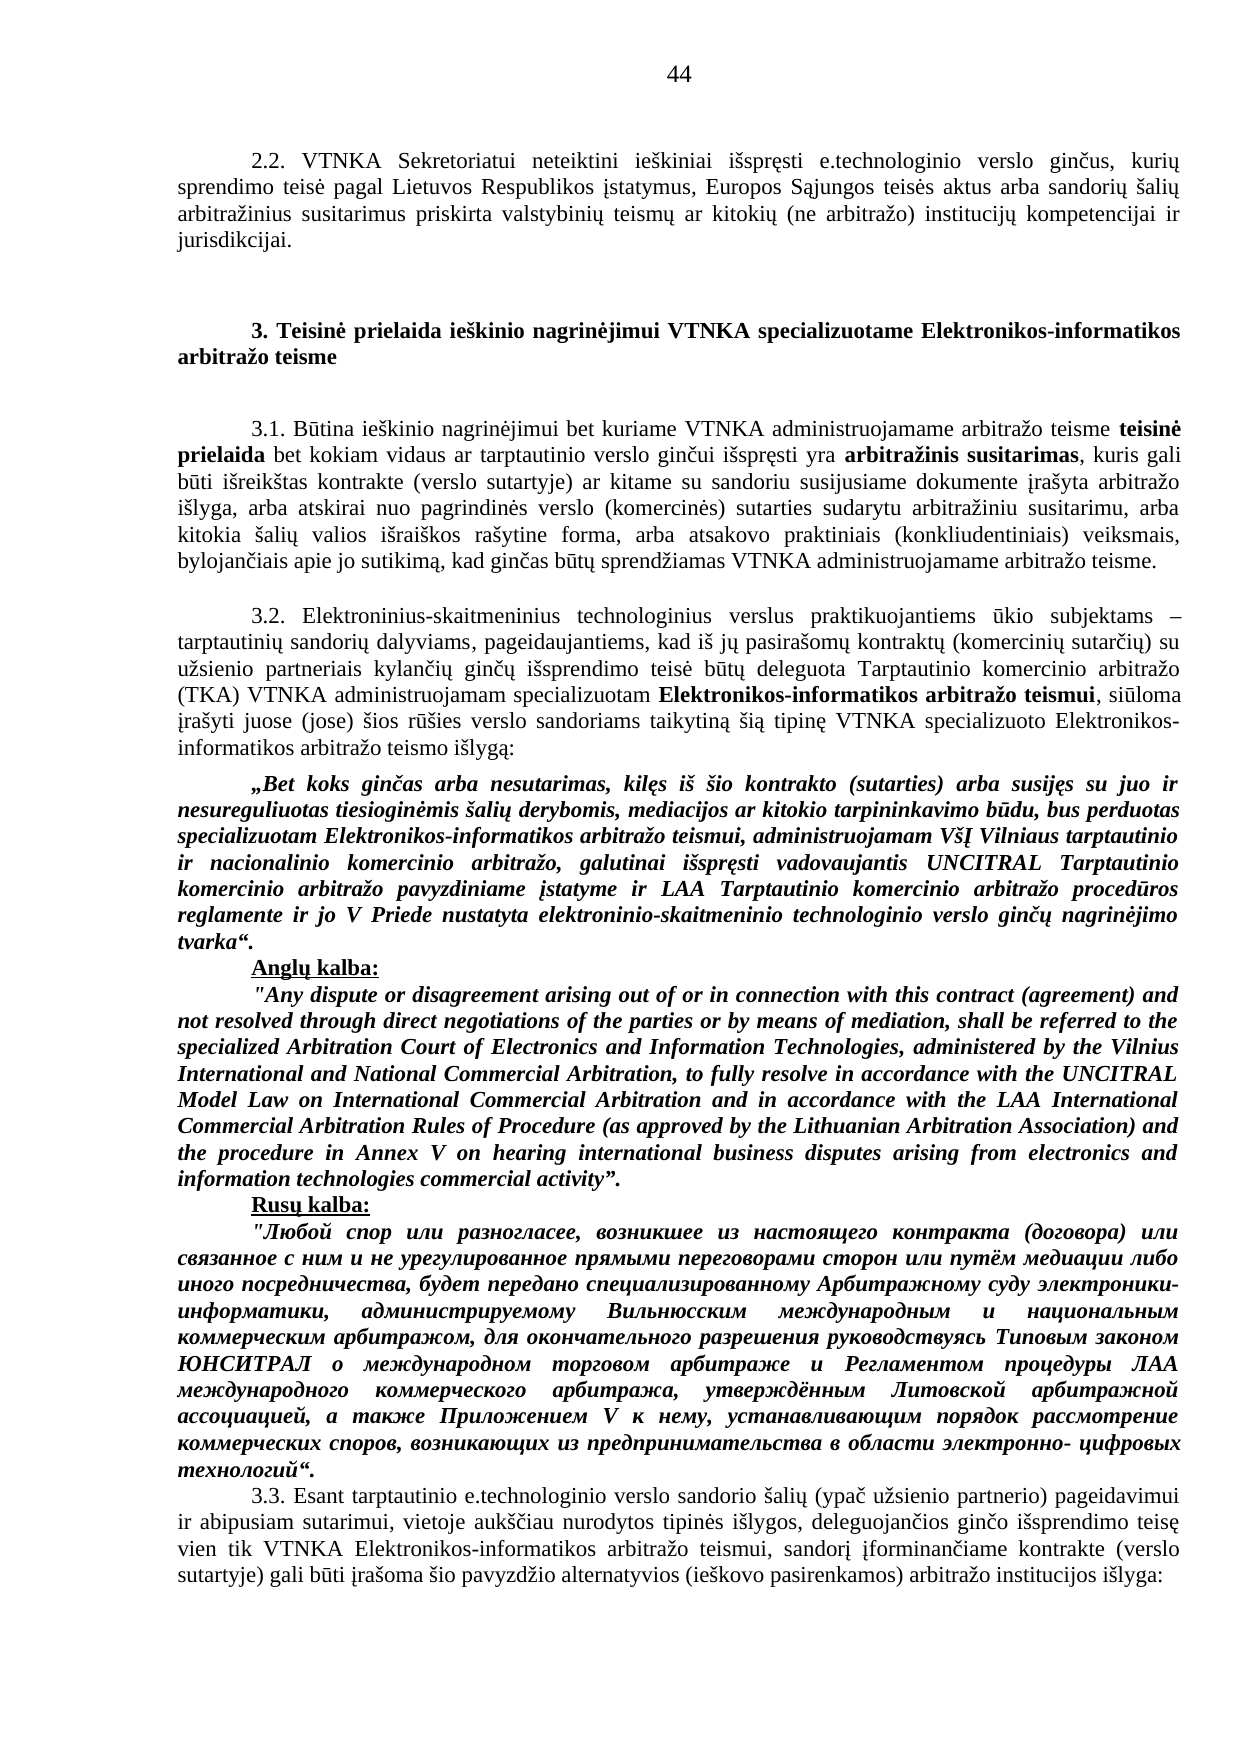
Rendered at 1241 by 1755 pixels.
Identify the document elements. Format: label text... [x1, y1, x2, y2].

text 2.2. VTNKA Sekretoriatui neteiktini ieškiniai išspręsti e.technologinio verslo ginčus, kurių sprendimo teisė pagal Lietuvos Respublikos įstatymus, Europos Sąjungos teisės aktus arba sandorių šalių arbitražinius susitarimus priskirta valstybinių teismų ar kitokių (ne arbitražo) institucijų kompetencijai ir jurisdikcijai. [177, 147, 1181, 252]
text 3.3. Esant tarptautinio e.technologinio verslo sandorio šalių (ypač užsienio partnerio) pageidavimui ir abipusiam sutarimui, vietoje aukščiau nurodytos tipinės išlygos, deleguojančios ginčo išsprendimo teisę vien tik VTNKA Elektronikos-informatikos arbitražo teismui, sandorį įforminančiame kontrakte (verslo sutartyje) gali būti įrašoma šio pavyzdžio alternatyvios (ieškovo pasirenkamos) arbitražo institucijos išlyga: [177, 1482, 1181, 1587]
text 3. Teisinė prielaida ieškinio nagrinėjimui VTNKA specializuotame Elektronikos-informatikos arbitražo teisme [177, 317, 1181, 370]
text Anglų kalba: [177, 954, 1181, 981]
text Rusų kalba: [177, 1191, 1181, 1218]
text "Any dispute or disagreement arising out of or in connection with this contract (agreement) and not resolved through direct negotiations of the parties or by means of mediation, shall be referred to the specialized Arbitration Court of Electronics and Information Technologies, administered by the Vilnius International and National Commercial Arbitration, to fully resolve in accordance with the UNCITRAL Model Law on International Commercial Arbitration and in accordance with the LAA International Commercial Arbitration Rules of Procedure (as approved by the Lithuanian Arbitration Association) and the procedure in Annex V on hearing international business disputes arising from electronics and information technologies commercial activity”. [177, 981, 1181, 1191]
text 3.2. Elektroninius-skaitmeninius technologinius verslus praktikuojantiems ūkio subjektams – tarptautinių sandorių dalyviams, pageidaujantiems, kad iš jų pasirašomų kontraktų (komercinių sutarčių) su užsienio partneriais kylančių ginčų išsprendimo teisė būtų deleguota Tarptautinio komercinio arbitražo (TKA) VTNKA administruojamam specializuotam Elektronikos-informatikos arbitražo teismui, siūloma įrašyti juose (jose) šios rūšies verslo sandoriams taikytiną šią tipinę VTNKA specializuoto Elektronikos-informatikos arbitražo teismo išlygą: [177, 602, 1181, 760]
text „Bet koks ginčas arba nesutarimas, kilęs iš šio kontrakto (sutarties) arba susijęs su juo ir nesureguliuotas tiesioginėmis šalių derybomis, mediacijos ar kitokio tarpininkavimo būdu, bus perduotas specializuotam Elektronikos-informatikos arbitražo teismui, administruojamam VšĮ Vilniaus tarptautinio ir nacionalinio komercinio arbitražo, galutinai išspręsti vadovaujantis UNCITRAL Tarptautinio komercinio arbitražo pavyzdiniame įstatyme ir LAA Tarptautinio komercinio arbitražo procedūros reglamente ir jo V Priede nustatyta elektroninio-skaitmeninio technologinio verslo ginčų nagrinėjimo tvarka“. [177, 770, 1181, 954]
text 3.1. Būtina ieškinio nagrinėjimui bet kuriame VTNKA administruojamame arbitražo teisme teisinė prielaida bet kokiam vidaus ar tarptautinio verslo ginčui išspręsti yra arbitražinis susitarimas, kuris gali būti išreikštas kontrakte (verslo sutartyje) ar kitame su sandoriu susijusiame dokumente įrašyta arbitražo išlyga, arba atskirai nuo pagrindinės verslo (komercinės) sutarties sudarytu arbitražiniu susitarimu, arba kitokia šalių valios išraiškos rašytine forma, arba atsakovo praktiniais (konkliudentiniais) veiksmais, bylojančiais apie jo sutikimą, kad ginčas būtų sprendžiamas VTNKA administruojamame arbitražo teisme. [177, 415, 1181, 573]
text "Любой спор или разногласeе, возникшее из настоящего контракта (договора) или связанное с ним и не урегулированное прямыми переговорами сторон или путём медиации либо иного посредничества, будет передано специализированному Aрбитражному суду электроники-информатики, администрируемому Вильнюсским международным и национальным коммерческим арбитражом, для окончательного разрешения руководствуясь Типовым законом ЮНСИТРАЛ о международном торговом арбитраже и Регламентом процедуры ЛАА международного коммерческого арбитража, утверждённым Литовской арбитражной ассоциацией, а также Приложением V к нему, устанавливающим порядок рассмотрение коммерческих споров, возникающих из предпринимательства в области электронно- цифровых технологий“. [177, 1218, 1181, 1482]
